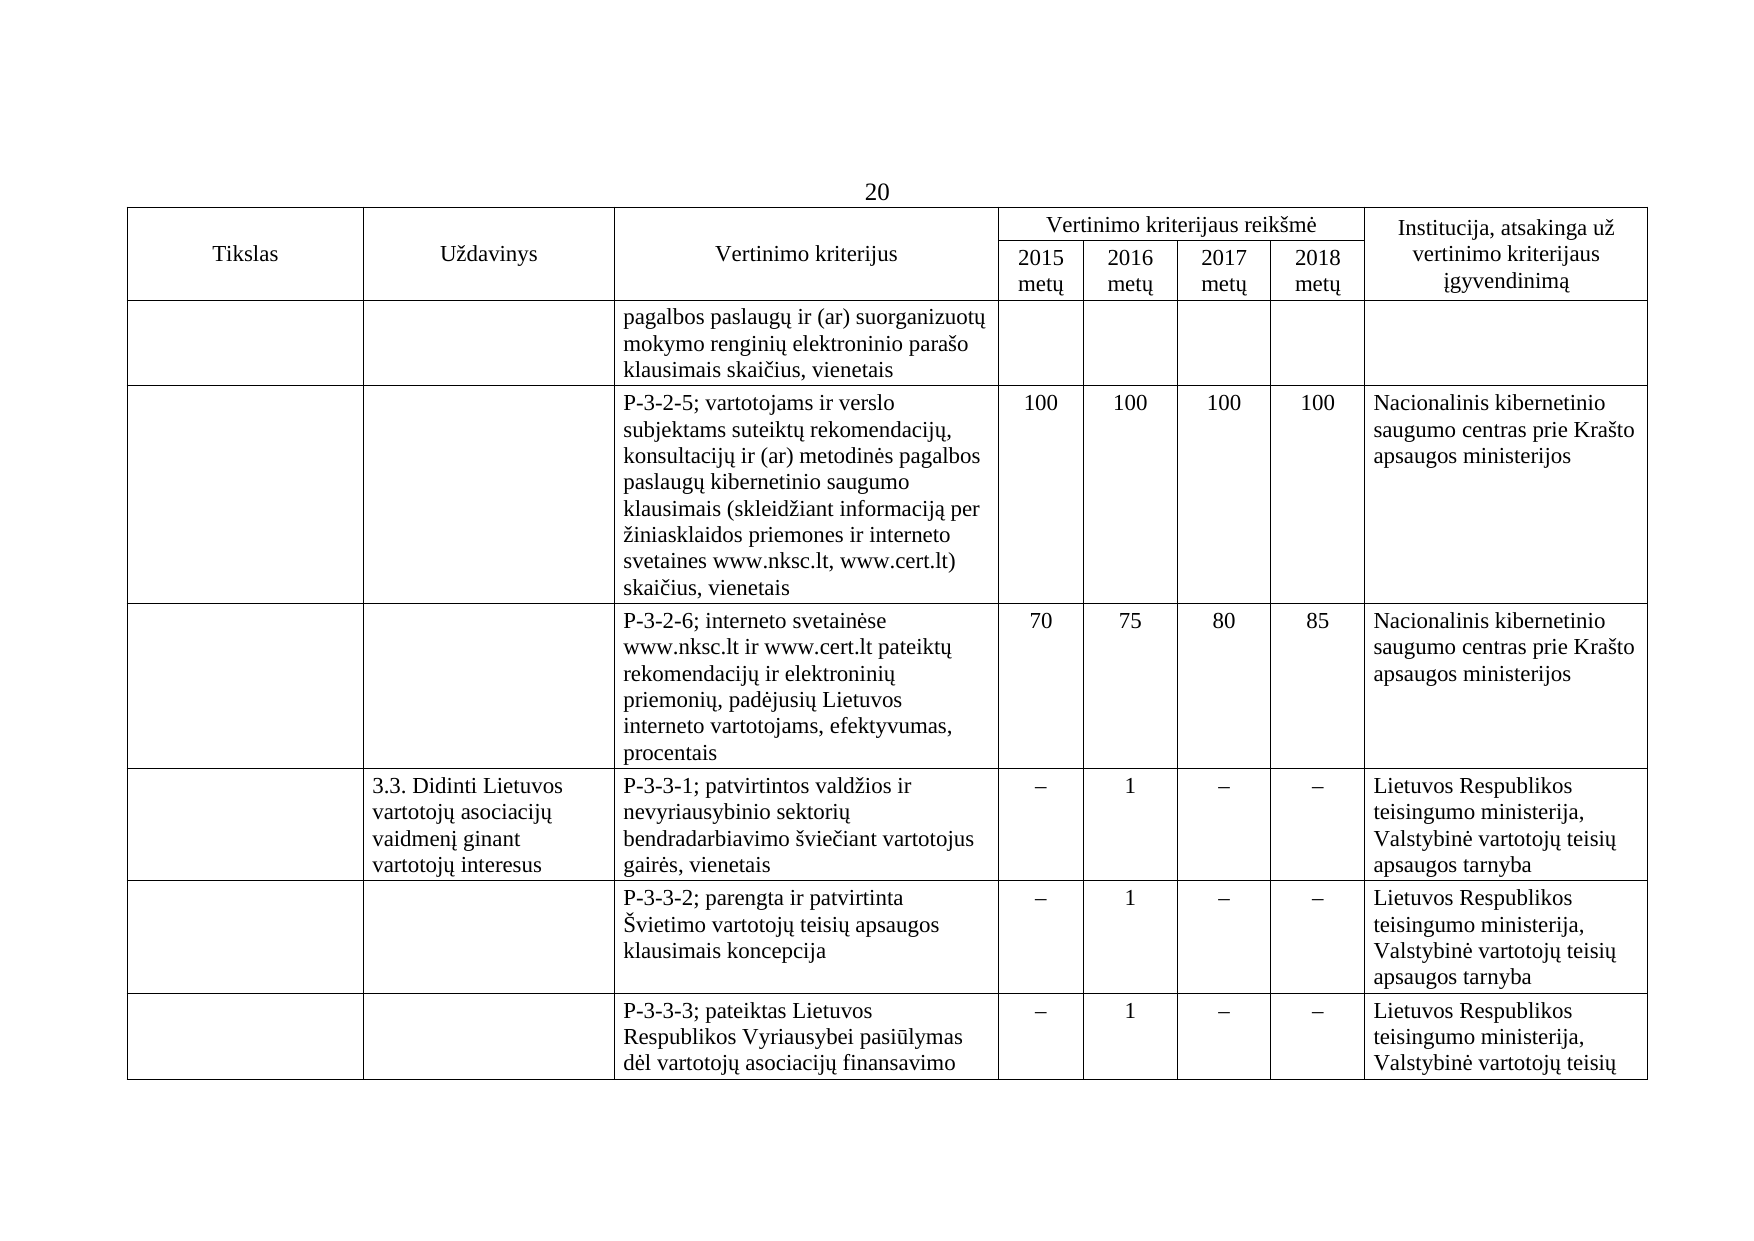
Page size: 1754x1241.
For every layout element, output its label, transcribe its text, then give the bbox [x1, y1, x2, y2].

table_cell P-3-3-3; pateiktas Lietuvos Respublikos Vyriausybei pasiūlymas dėl vartotojų asociacijų finansavimo [615, 994, 998, 1079]
table_cell 2016 metų [1084, 241, 1177, 299]
table_cell – [1271, 769, 1364, 880]
table_cell [364, 994, 614, 1079]
table_cell P-3-2-6; interneto svetainėse www.nksc.lt ir www.cert.lt pateiktų rekomendacijų ir elektroninių priemonių, padėjusių Lietuvos interneto vartotojams, efektyvumas, procentais [615, 604, 998, 768]
table_cell Lietuvos Respublikos teisingumo ministerija, Valstybinė vartotojų teisių [1365, 994, 1647, 1079]
table_cell [128, 994, 363, 1079]
table_cell Nacionalinis kibernetinio saugumo centras prie Krašto apsaugos ministerijos [1365, 386, 1647, 603]
table_cell [364, 881, 614, 993]
table_cell 100 [1084, 386, 1177, 603]
table_cell 2015 metų [999, 241, 1083, 299]
table_cell 70 [999, 604, 1083, 768]
table_cell 2017 metų [1178, 241, 1270, 299]
table_cell pagalbos paslaugų ir (ar) suorganizuotų mokymo renginių elektroninio parašo klausimais skaičius, vienetais [615, 301, 998, 385]
table_cell [364, 604, 614, 768]
table_header Vertinimo kriterijus [615, 208, 998, 299]
table_cell [128, 769, 363, 880]
table_cell – [1178, 881, 1270, 993]
table_header Uždavinys [364, 208, 614, 299]
table_cell [128, 604, 363, 768]
table_cell 100 [1178, 386, 1270, 603]
table_cell 85 [1271, 604, 1364, 768]
table_cell 80 [1178, 604, 1270, 768]
table_cell – [999, 769, 1083, 880]
table_cell [1365, 301, 1647, 385]
table_header Institucija, atsakinga už vertinimo kriterijaus įgyvendinimą [1365, 208, 1647, 299]
table_cell – [1178, 769, 1270, 880]
table_cell [128, 881, 363, 993]
table_cell Lietuvos Respublikos teisingumo ministerija, Valstybinė vartotojų teisių apsaugos tarnyba [1365, 881, 1647, 993]
table_cell P-3-3-1; patvirtintos valdžios ir nevyriausybinio sektorių bendradarbiavimo šviečiant vartotojus gairės, vienetais [615, 769, 998, 880]
table_cell 100 [1271, 386, 1364, 603]
table_cell [364, 301, 614, 385]
table_header Tikslas [128, 208, 363, 299]
table_cell – [1271, 881, 1364, 993]
table_cell – [1271, 994, 1364, 1079]
table_cell – [999, 881, 1083, 993]
table_cell 2018 metų [1271, 241, 1364, 299]
table_cell 1 [1084, 881, 1177, 993]
table_cell [128, 301, 363, 385]
table_cell [364, 386, 614, 603]
table_cell P-3-3-2; parengta ir patvirtinta Švietimo vartotojų teisių apsaugos klausimais koncepcija [615, 881, 998, 993]
table_cell Nacionalinis kibernetinio saugumo centras prie Krašto apsaugos ministerijos [1365, 604, 1647, 768]
table_cell [1178, 301, 1270, 385]
table_cell 3.3. Didinti Lietuvos vartotojų asociacijų vaidmenį ginant vartotojų interesus [364, 769, 614, 880]
table_cell Lietuvos Respublikos teisingumo ministerija, Valstybinė vartotojų teisių apsaugos tarnyba [1365, 769, 1647, 880]
table_cell [1271, 301, 1364, 385]
table_cell [128, 386, 363, 603]
table_cell 1 [1084, 769, 1177, 880]
table_cell – [1178, 994, 1270, 1079]
table_cell [999, 301, 1083, 385]
table_cell 1 [1084, 994, 1177, 1079]
table_cell 100 [999, 386, 1083, 603]
table_cell P-3-2-5; vartotojams ir verslo subjektams suteiktų rekomendacijų, konsultacijų ir (ar) metodinės pagalbos paslaugų kibernetinio saugumo klausimais (skleidžiant informaciją per žiniasklaidos priemones ir interneto svetaines www.nksc.lt, www.cert.lt) skaičius, vienetais [615, 386, 998, 603]
table_cell [1084, 301, 1177, 385]
table_cell – [999, 994, 1083, 1079]
table_cell 75 [1084, 604, 1177, 768]
table_header Vertinimo kriterijaus reikšmė [999, 208, 1364, 240]
